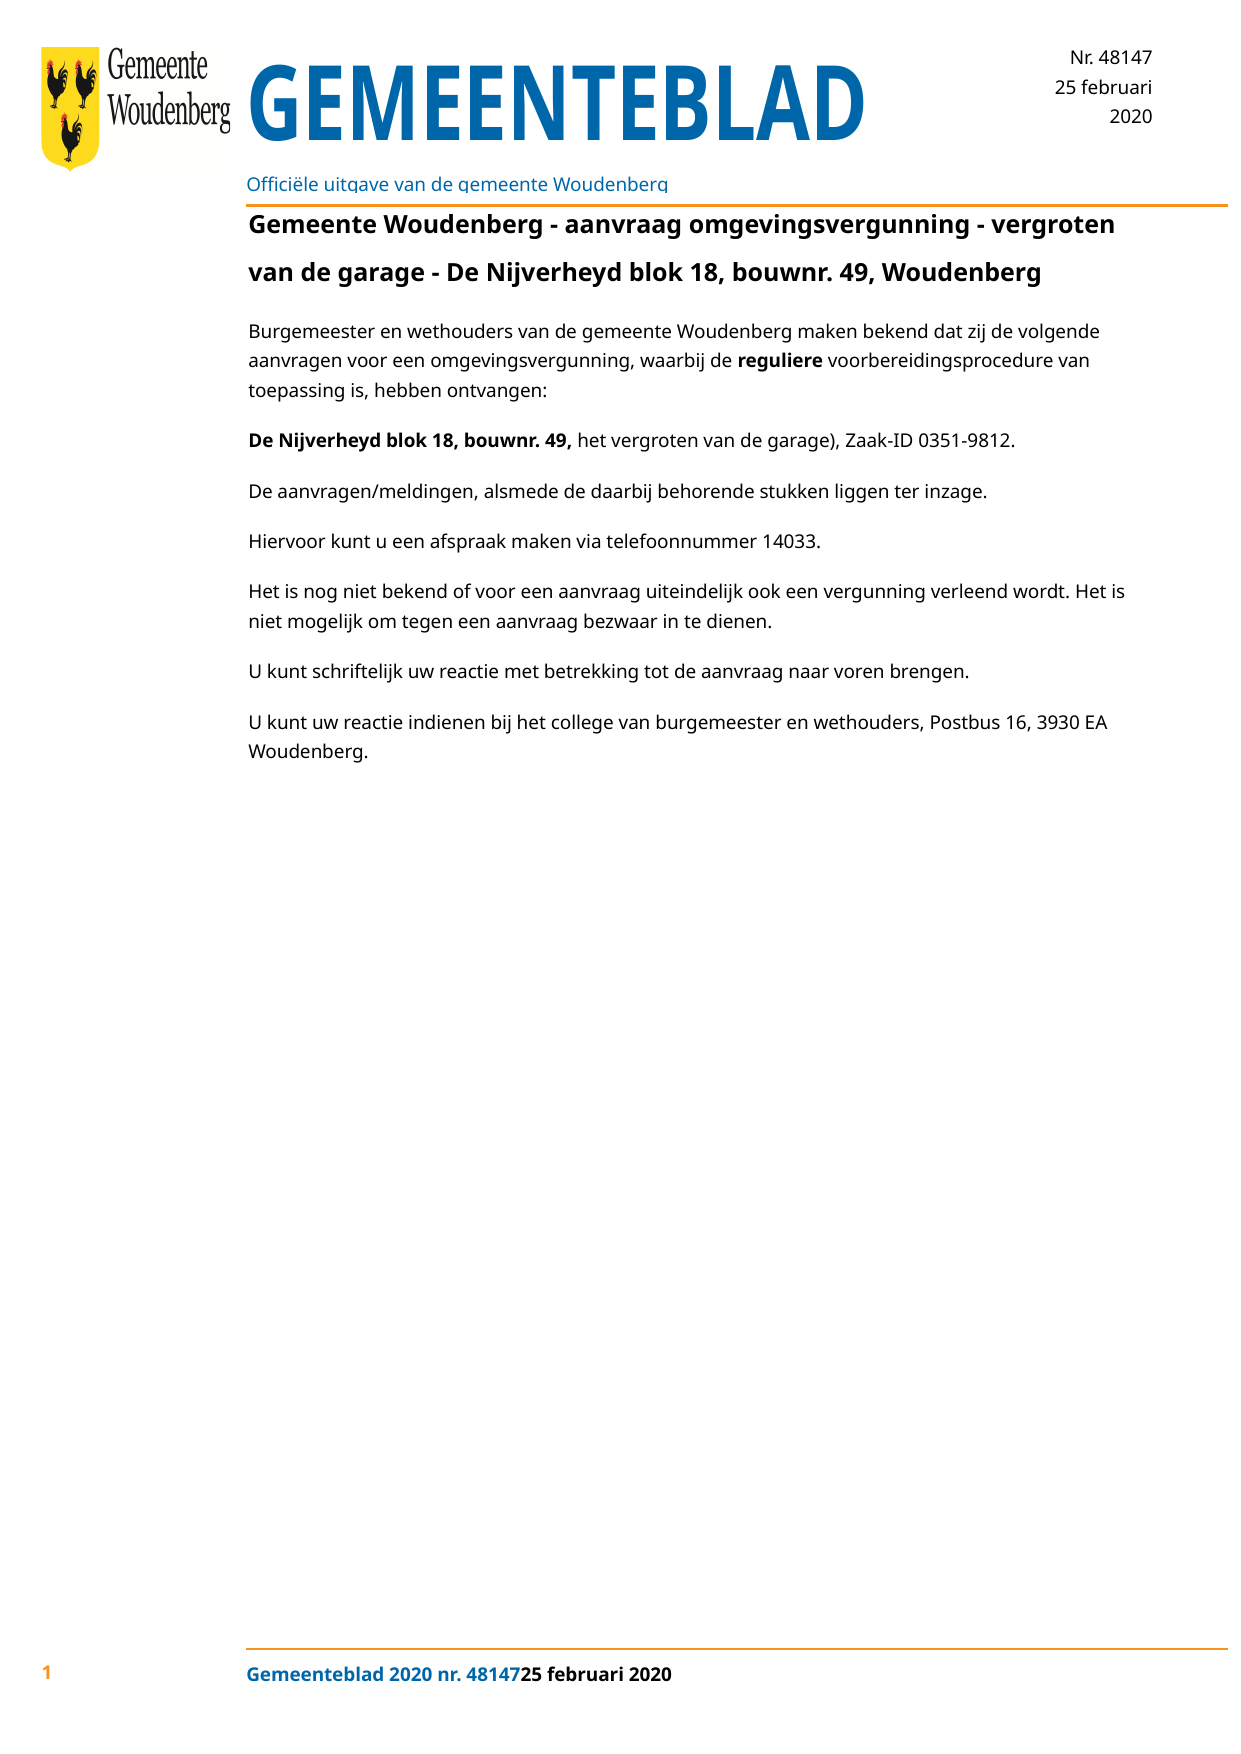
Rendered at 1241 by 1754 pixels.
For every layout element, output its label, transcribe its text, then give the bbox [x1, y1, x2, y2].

text De Nijverheyd blok 18, bouwnr. 49, het vergroten van de garage), Zaak-ID 0351-9812. [248, 427, 1152, 453]
text De aanvragen/meldingen, alsmede de daarbij behorende stukken liggen ter inzage. [248, 478, 1152, 504]
text Burgemeester en wethouders van de gemeente Woudenberg maken bekend dat zij de volgende aanvragen voor een omgevingsvergunning, waarbij de reguliere voorbereidingsprocedure van toepassing is, hebben ontvangen: [248, 318, 1152, 403]
text U kunt schriftelijk uw reactie met betrekking tot de aanvraag naar voren brengen. [248, 659, 1152, 684]
text Gemeente Woudenberg - aanvraag omgevingsvergunning - vergroten van de garage - De Nijverheyd blok 18, bouwnr. 49, Woudenberg [248, 207, 1152, 288]
picture [41, 47, 231, 172]
text U kunt uw reactie indienen bij het college van burgemeester en wethouders, Postbus 16, 3930 EA Woudenberg. [248, 709, 1152, 764]
text Het is nog niet bekend of voor een aanvraag uiteindelijk ook een vergunning verleend wordt. Het is niet mogelijk om tegen een aanvraag bezwaar in te dienen. [248, 579, 1152, 634]
text Hiervoor kunt u een afspraak maken via telefoonnummer 14033. [248, 528, 1152, 554]
